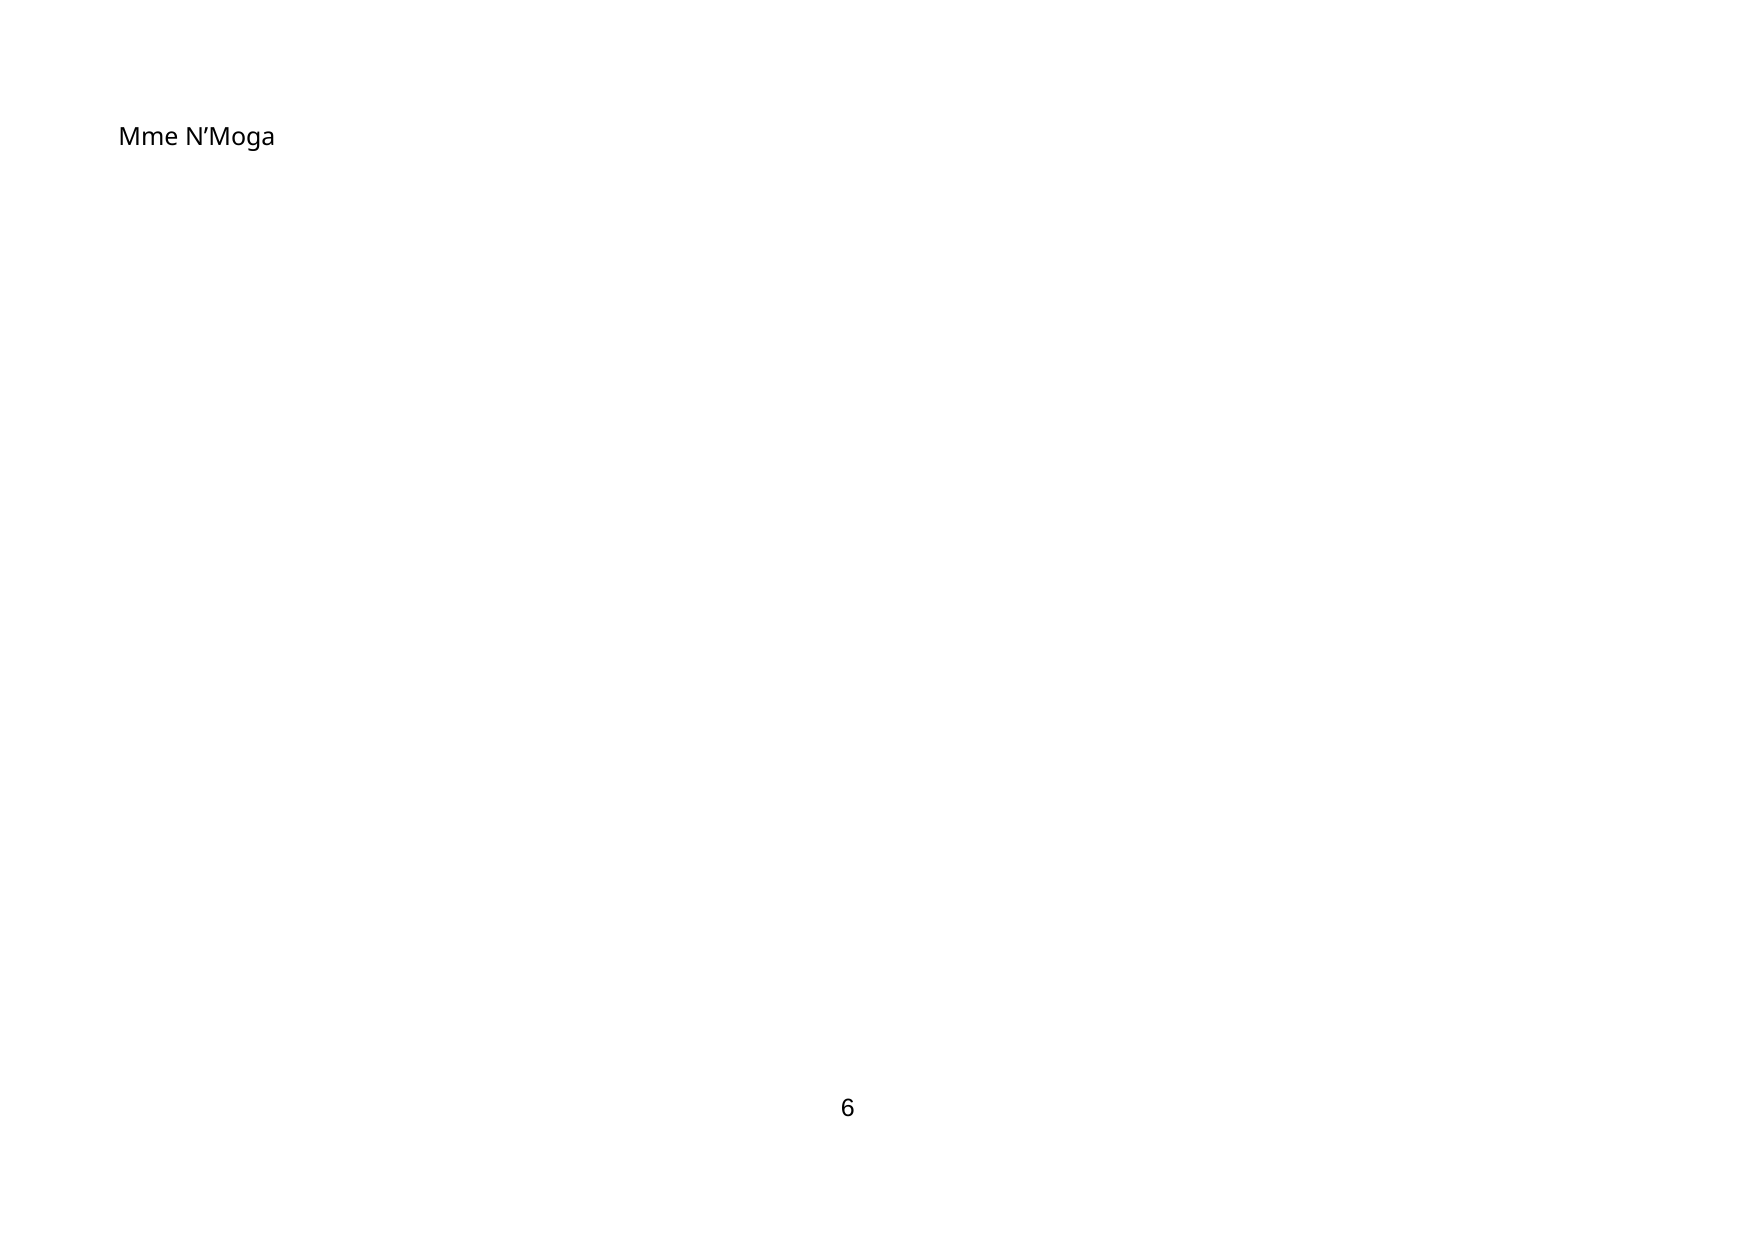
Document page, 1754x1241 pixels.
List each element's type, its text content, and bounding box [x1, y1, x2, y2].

text Mme N’Moga [118, 118, 342, 152]
